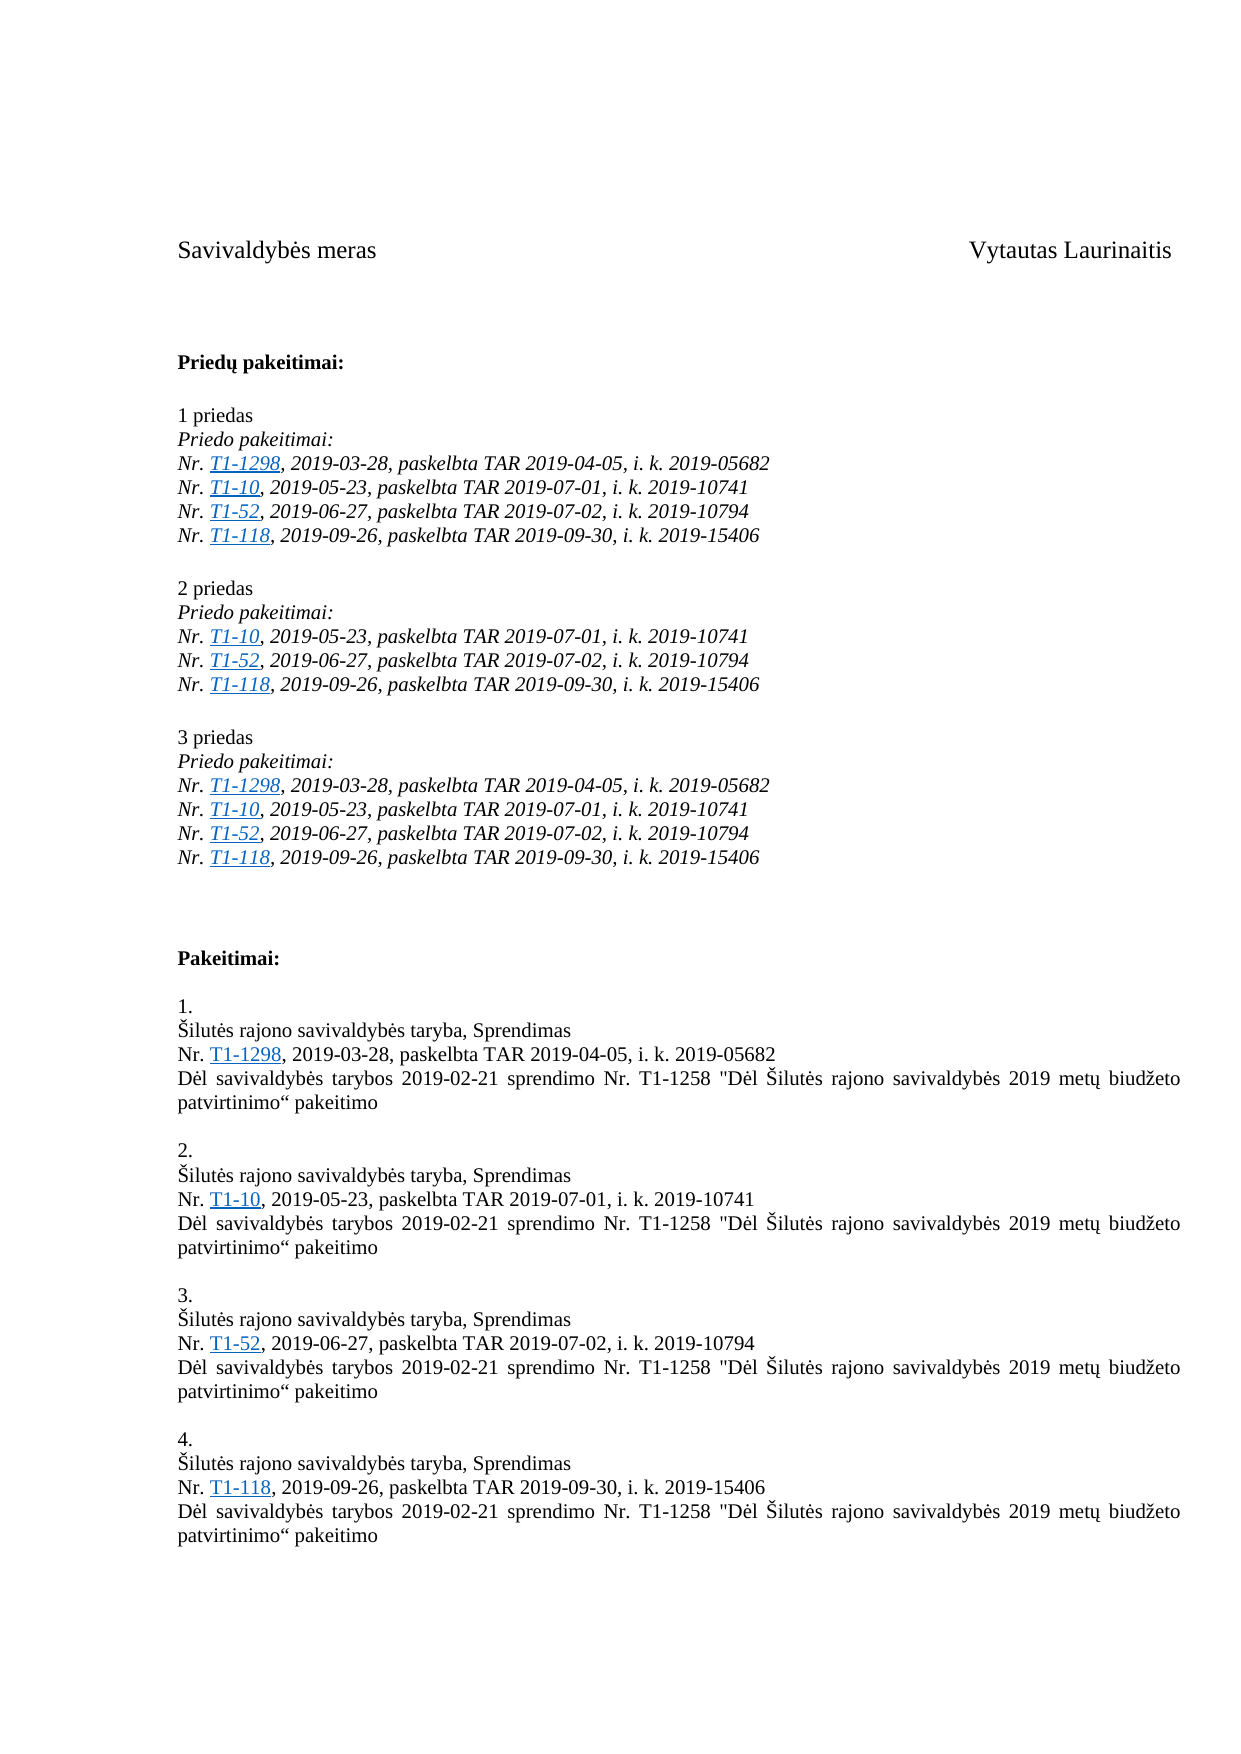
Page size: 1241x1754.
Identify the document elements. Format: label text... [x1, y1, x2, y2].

text 2. [177, 1138, 1181, 1162]
text 4. [177, 1427, 1181, 1451]
text Dėl savivaldybės tarybos 2019-02-21 sprendimo Nr. T1-1258 "Dėl Šilutės rajono savivaldybės 2019 metų biudžeto patvirtinimo“ pakeitimo [177, 1066, 1181, 1114]
text Pakeitimai: [177, 946, 1181, 970]
text Šilutės rajono savivaldybės taryba, Sprendimas [177, 1018, 1181, 1042]
text Priedų pakeitimai: [177, 350, 1181, 374]
text Nr. T1-118, 2019-09-26, paskelbta TAR 2019-09-30, i. k. 2019-15406 [177, 845, 1181, 869]
text Nr. T1-118, 2019-09-26, paskelbta TAR 2019-09-30, i. k. 2019-15406 [177, 523, 1181, 547]
text Dėl savivaldybės tarybos 2019-02-21 sprendimo Nr. T1-1258 "Dėl Šilutės rajono savivaldybės 2019 metų biudžeto patvirtinimo“ pakeitimo [177, 1211, 1181, 1259]
text Šilutės rajono savivaldybės taryba, Sprendimas [177, 1162, 1181, 1187]
text Dėl savivaldybės tarybos 2019-02-21 sprendimo Nr. T1-1258 "Dėl Šilutės rajono savivaldybės 2019 metų biudžeto patvirtinimo“ pakeitimo [177, 1499, 1181, 1547]
text 2 priedas [177, 576, 1181, 600]
text Nr. T1-52, 2019-06-27, paskelbta TAR 2019-07-02, i. k. 2019-10794 [177, 1331, 1181, 1355]
text 1. [177, 994, 1181, 1018]
text Nr. T1-1298, 2019-03-28, paskelbta TAR 2019-04-05, i. k. 2019-05682 [177, 451, 1181, 475]
text 3 priedas [177, 725, 1181, 749]
text Nr. T1-1298, 2019-03-28, paskelbta TAR 2019-04-05, i. k. 2019-05682 [177, 773, 1181, 797]
text Priedo pakeitimai: [177, 427, 1181, 451]
text Priedo pakeitimai: [177, 749, 1181, 773]
text 1 priedas [177, 402, 1181, 427]
text Priedo pakeitimai: [177, 600, 1181, 624]
text Nr. T1-52, 2019-06-27, paskelbta TAR 2019-07-02, i. k. 2019-10794 [177, 648, 1181, 672]
text Nr. T1-10, 2019-05-23, paskelbta TAR 2019-07-01, i. k. 2019-10741 [177, 475, 1181, 499]
text Šilutės rajono savivaldybės taryba, Sprendimas [177, 1451, 1181, 1475]
text Nr. T1-10, 2019-05-23, paskelbta TAR 2019-07-01, i. k. 2019-10741 [177, 624, 1181, 648]
text 3. [177, 1283, 1181, 1307]
text Dėl savivaldybės tarybos 2019-02-21 sprendimo Nr. T1-1258 "Dėl Šilutės rajono savivaldybės 2019 metų biudžeto patvirtinimo“ pakeitimo [177, 1355, 1181, 1403]
text Nr. T1-118, 2019-09-26, paskelbta TAR 2019-09-30, i. k. 2019-15406 [177, 1475, 1181, 1499]
text Nr. T1-52, 2019-06-27, paskelbta TAR 2019-07-02, i. k. 2019-10794 [177, 499, 1181, 523]
text Šilutės rajono savivaldybės taryba, Sprendimas [177, 1307, 1181, 1331]
text Savivaldybės meras Vytautas Laurinaitis [177, 235, 1185, 263]
text Nr. T1-10, 2019-05-23, paskelbta TAR 2019-07-01, i. k. 2019-10741 [177, 797, 1181, 821]
text Nr. T1-1298, 2019-03-28, paskelbta TAR 2019-04-05, i. k. 2019-05682 [177, 1042, 1181, 1066]
text Nr. T1-10, 2019-05-23, paskelbta TAR 2019-07-01, i. k. 2019-10741 [177, 1187, 1181, 1211]
text Nr. T1-118, 2019-09-26, paskelbta TAR 2019-09-30, i. k. 2019-15406 [177, 672, 1181, 696]
text Nr. T1-52, 2019-06-27, paskelbta TAR 2019-07-02, i. k. 2019-10794 [177, 821, 1181, 845]
